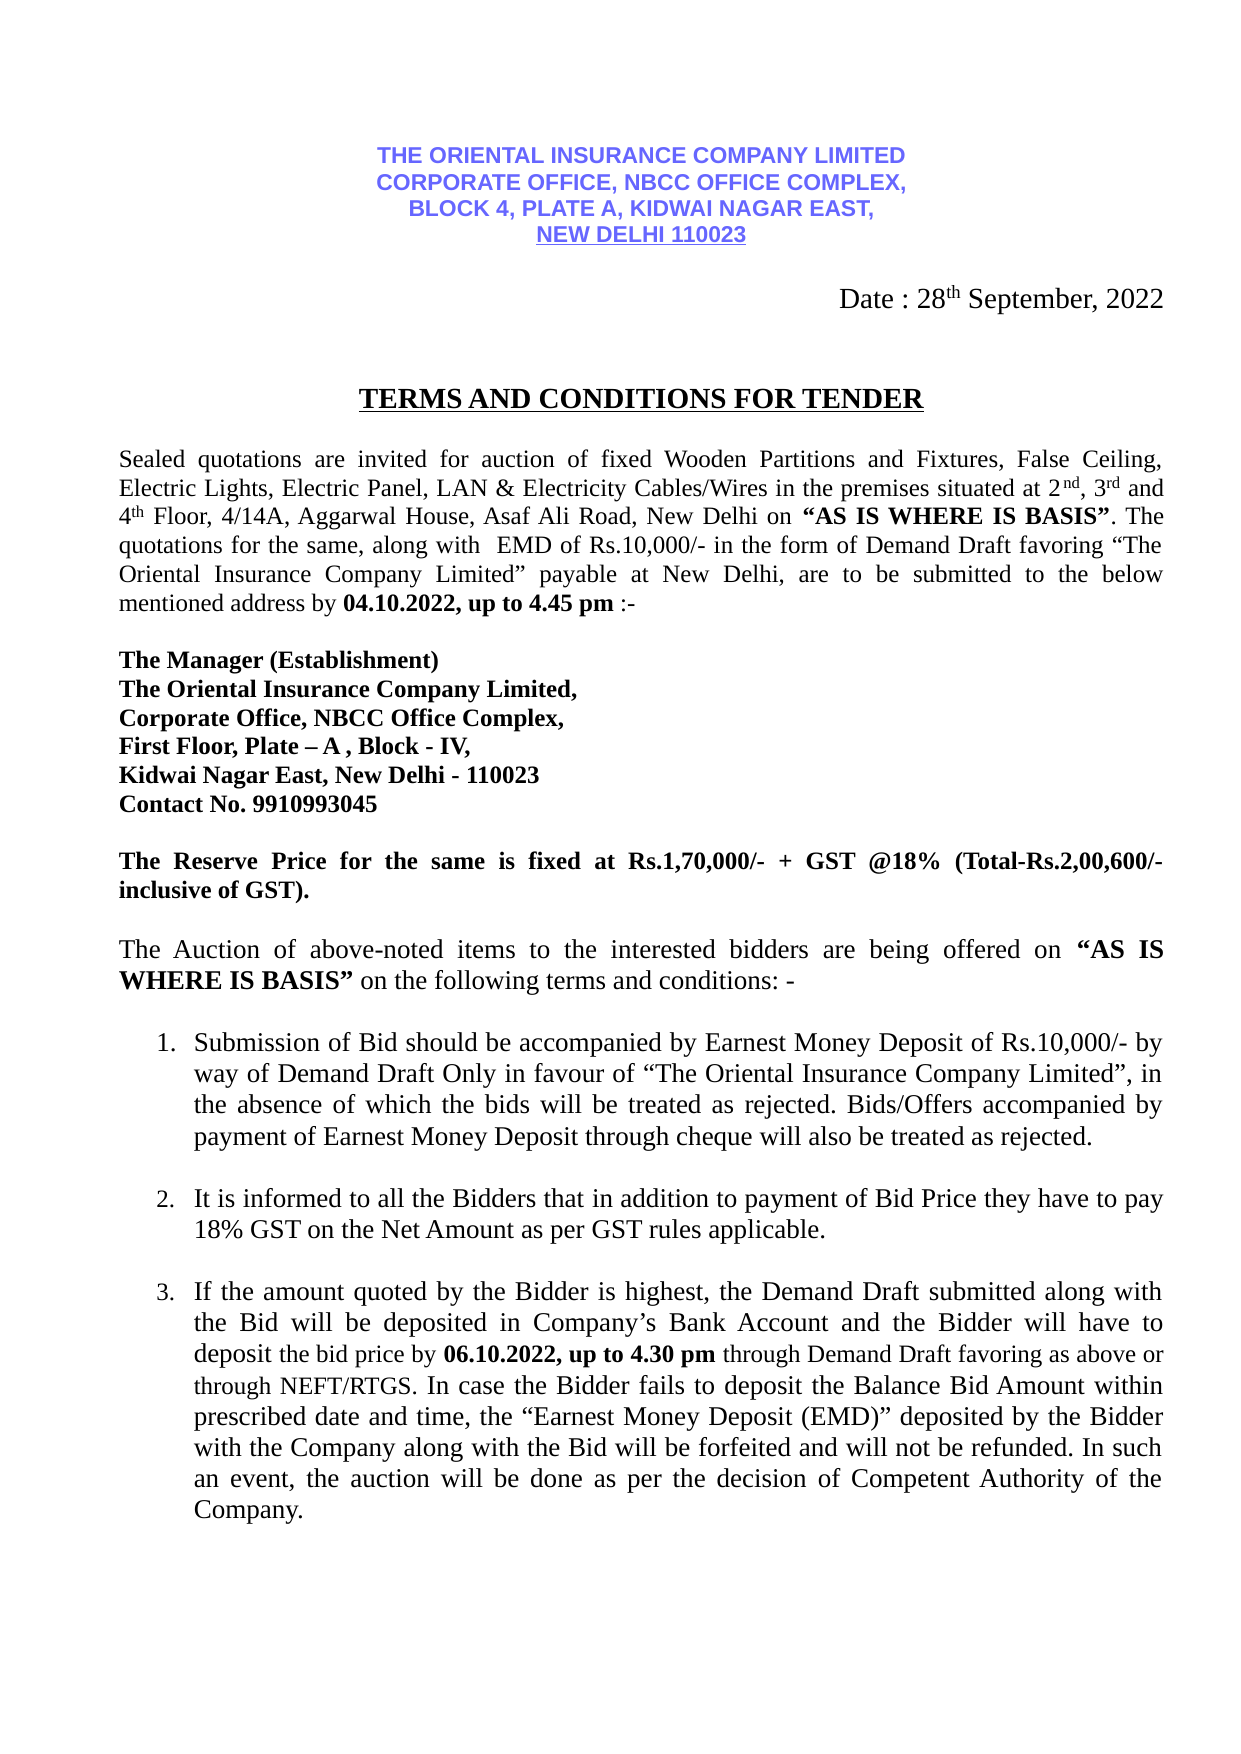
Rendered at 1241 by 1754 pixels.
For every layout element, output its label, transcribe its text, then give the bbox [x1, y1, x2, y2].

list Submission of Bid should be accompanied by Earnest Money Deposit of Rs.10,000/- by way of Demand Draft Only in favour of “The Oriental Insurance Company Limited”, in the absence of which the bids will be treated as rejected. Bids/Offers accompanied by payment of Earnest Money Deposit through cheque will also be treated as rejected. [156, 1026, 1164, 1151]
text Date : 28th September, 2022 [118, 281, 1164, 314]
text NEW DELHI 110023 [118, 221, 1164, 247]
text First Floor, Plate – A , Block - IV, [118, 731, 1164, 760]
text TERMS AND CONDITIONS FOR TENDER [118, 382, 1164, 415]
text Corporate Office, NBCC Office Complex, [118, 703, 1164, 731]
list It is informed to all the Bidders that in addition to payment of Bid Price they have to pay 18% GST on the Net Amount as per GST rules applicable. [156, 1182, 1164, 1244]
text CORPORATE OFFICE, NBCC OFFICE COMPLEX, [118, 168, 1164, 195]
text The Manager (Establishment) [118, 645, 1164, 674]
text THE ORIENTAL INSURANCE COMPANY LIMITED [118, 142, 1164, 168]
text Kidwai Nagar East, New Delhi - 110023 [118, 760, 1164, 789]
text The Oriental Insurance Company Limited, [118, 674, 1164, 703]
text The Auction of above-noted items to the interested bidders are being offered on “AS IS WHERE IS BASIS” on the following terms and conditions: - [118, 933, 1164, 995]
text BLOCK 4, PLATE A, KIDWAI NAGAR EAST, [118, 195, 1164, 221]
text Contact No. 9910993045 [118, 789, 1164, 818]
text Sealed quotations are invited for auction of fixed Wooden Partitions and Fixtures, False Ceiling, Electric Lights, Electric Panel, LAN & Electricity Cables/Wires in the premises situated at 2nd, 3rd and 4th Floor, 4/14A, Aggarwal House, Asaf Ali Road, New Delhi on “AS IS WHERE IS BASIS”. The quotations for the same, along with EMD of Rs.10,000/- in the form of Demand Draft favoring “The Oriental Insurance Company Limited” payable at New Delhi, are to be submitted to the below mentioned address by 04.10.2022, up to 4.45 pm :- [118, 444, 1164, 616]
list If the amount quoted by the Bidder is highest, the Demand Draft submitted along with the Bid will be deposited in Company’s Bank Account and the Bidder will have to deposit the bid price by 06.10.2022, up to 4.30 pm through Demand Draft favoring as above or through NEFT/RTGS. In case the Bidder fails to deposit the Balance Bid Amount within prescribed date and time, the “Earnest Money Deposit (EMD)” deposited by the Bidder with the Company along with the Bid will be forfeited and will not be refunded. In such an event, the auction will be done as per the decision of Competent Authority of the Company. [156, 1275, 1164, 1524]
text The Reserve Price for the same is fixed at Rs.1,70,000/- + GST @18% (Total-Rs.2,00,600/- inclusive of GST). [118, 846, 1164, 904]
